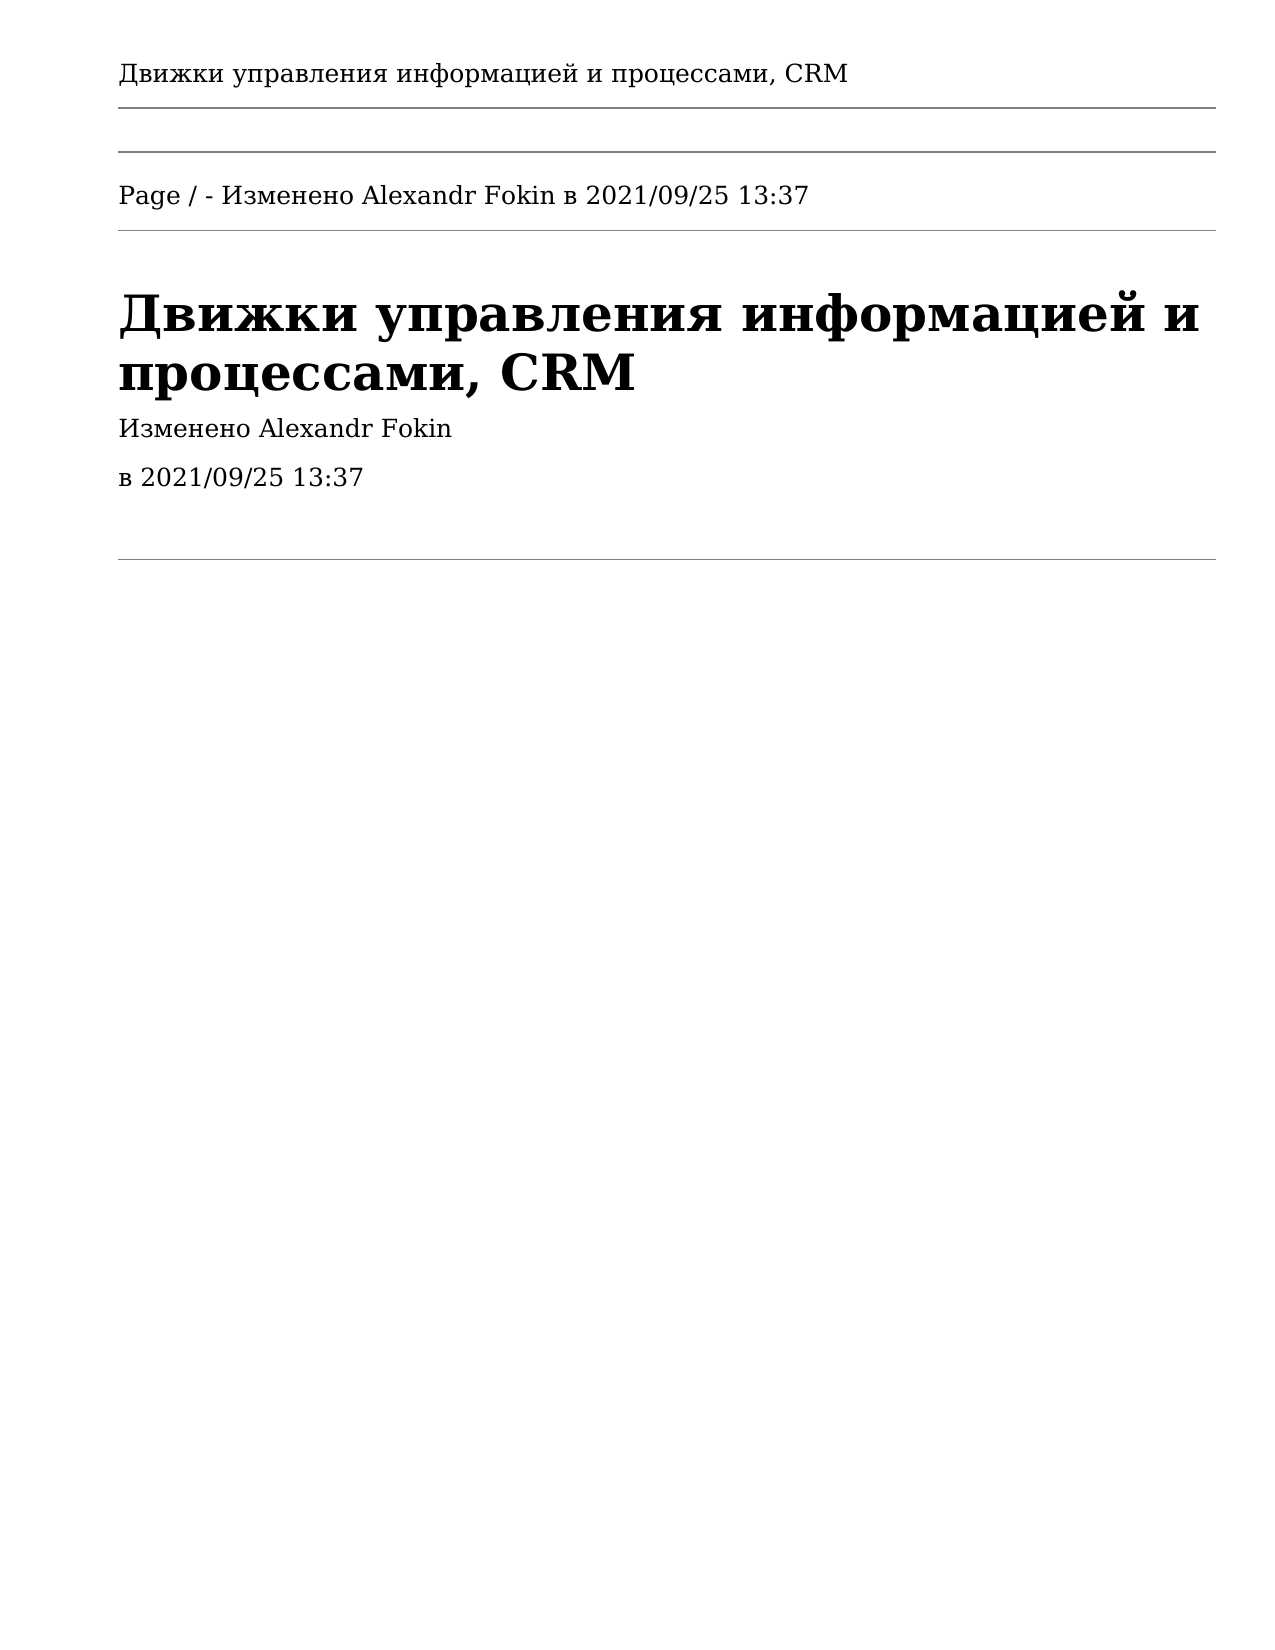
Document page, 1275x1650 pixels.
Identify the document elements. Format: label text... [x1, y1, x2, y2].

text в 2021/09/25 13:37 [118, 463, 1216, 492]
subtitle Движки управления информацией и процессами, CRM [118, 284, 1216, 402]
text Page / - Изменено Alexandr Fokin в 2021/09/25 13:37 [118, 182, 1216, 211]
text Изменено Alexandr Fokin [118, 414, 1216, 444]
text Движки управления информацией и процессами, CRM [118, 59, 1216, 88]
